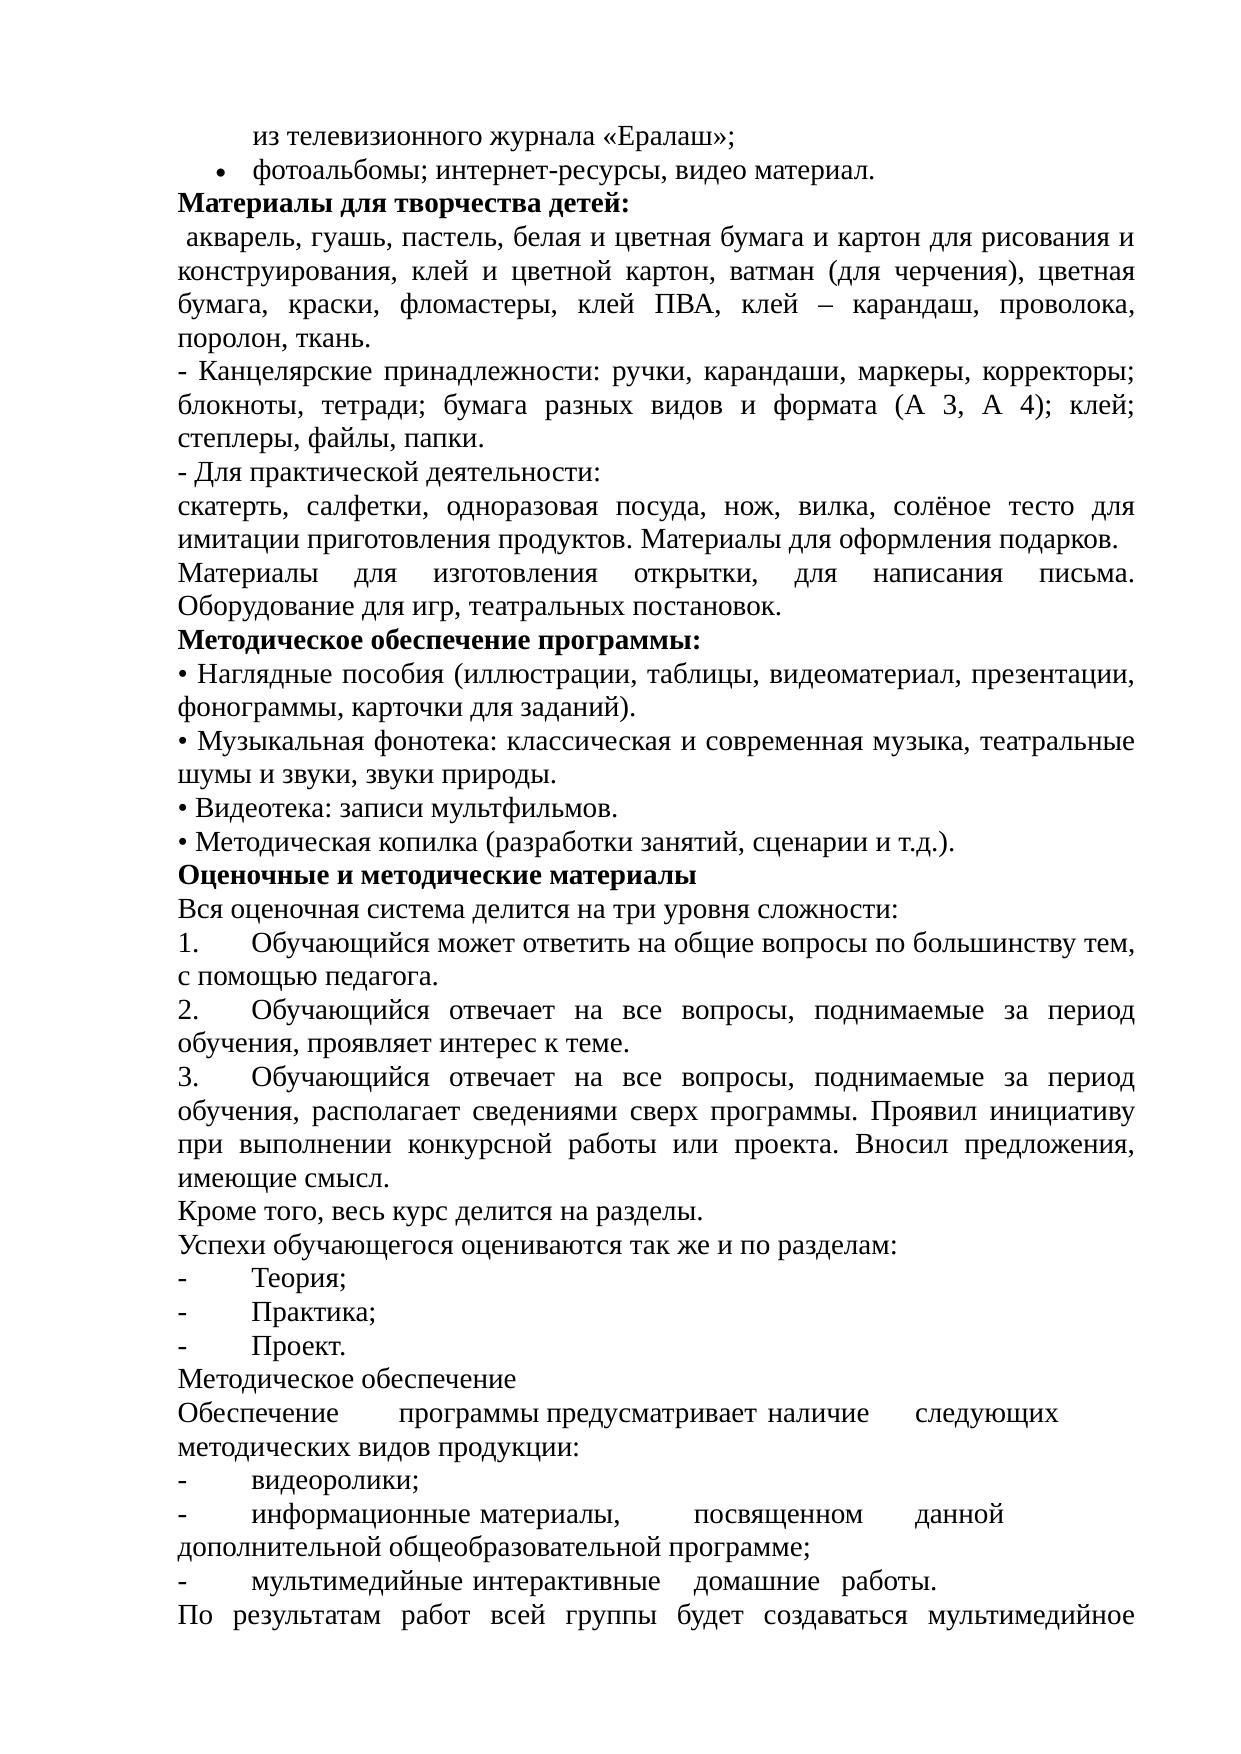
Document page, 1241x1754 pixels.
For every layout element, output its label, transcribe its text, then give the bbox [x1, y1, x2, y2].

text - Практика; [177, 1294, 1136, 1328]
text • Видеотека: записи мультфильмов. [177, 790, 1136, 824]
list из телевизионного журнала «Ералаш»; [215, 118, 1136, 152]
text Обеспечение программы предусматривает наличие следующих методических видов продукции: [177, 1395, 1136, 1462]
text акварель, гуашь, пастель, белая и цветная бумага и картон для рисования и конструирования, клей и цветной картон, ватман (для черчения), цветная бумага, краски, фломастеры, клей ПВА, клей – карандаш, проволока, поролон, ткань. [177, 219, 1136, 353]
text - мультимедийные интерактивные домашние работы. [177, 1563, 1136, 1597]
text Методическое обеспечение [177, 1362, 1136, 1395]
text Успехи обучающегося оцениваются так же и по разделам: [177, 1227, 1136, 1261]
text Кроме того, весь курс делится на разделы. [177, 1193, 1136, 1227]
text 1. Обучающийся может ответить на общие вопросы по большинству тем, с помощью педагога. [177, 925, 1136, 992]
text • Наглядные пособия (иллюстрации, таблицы, видеоматериал, презентации, фонограммы, карточки для заданий). [177, 656, 1136, 723]
text Вся оценочная система делится на три уровня сложности: [177, 891, 1136, 924]
text По результатам работ всей группы будет создаваться мультимедийное [177, 1597, 1136, 1630]
text • Музыкальная фонотека: классическая и современная музыка, театральные шумы и звуки, звуки природы. [177, 723, 1136, 790]
text - видеоролики; [177, 1462, 1136, 1496]
text скатерть, салфетки, одноразовая посуда, нож, вилка, солёное тесто для имитации приготовления продуктов. Материалы для оформления подарков. [177, 488, 1136, 555]
text 3. Обучающийся отвечает на все вопросы, поднимаемые за период обучения, располагает сведениями сверх программы. Проявил инициативу при выполнении конкурсной работы или проекта. Вносил предложения, имеющие смысл. [177, 1059, 1136, 1193]
text - Теория; [177, 1261, 1136, 1294]
text 2. Обучающийся отвечает на все вопросы, поднимаемые за период обучения, проявляет интерес к теме. [177, 992, 1136, 1059]
text - Канцелярские принадлежности: ручки, карандаши, маркеры, корректоры; блокноты, тетради; бумага разных видов и формата (А 3, А 4); клей; степлеры, файлы, папки. [177, 353, 1136, 454]
list фотоальбомы; интернет-ресурсы, видео материал. [215, 152, 1136, 185]
text - Для практической деятельности: [177, 454, 1136, 488]
text Оценочные и методические материалы [177, 857, 1136, 891]
text Методическое обеспечение программы: [177, 622, 1136, 656]
text Материалы для изготовления открытки, для написания письма. Оборудование для игр, театральных постановок. [177, 555, 1136, 622]
text - Проект. [177, 1328, 1136, 1361]
text - информационные материалы, посвященном данной дополнительной общеобразовательной программе; [177, 1496, 1136, 1563]
text • Методическая копилка (разработки занятий, сценарии и т.д.). [177, 824, 1136, 857]
text Материалы для творчества детей: [177, 185, 1136, 219]
